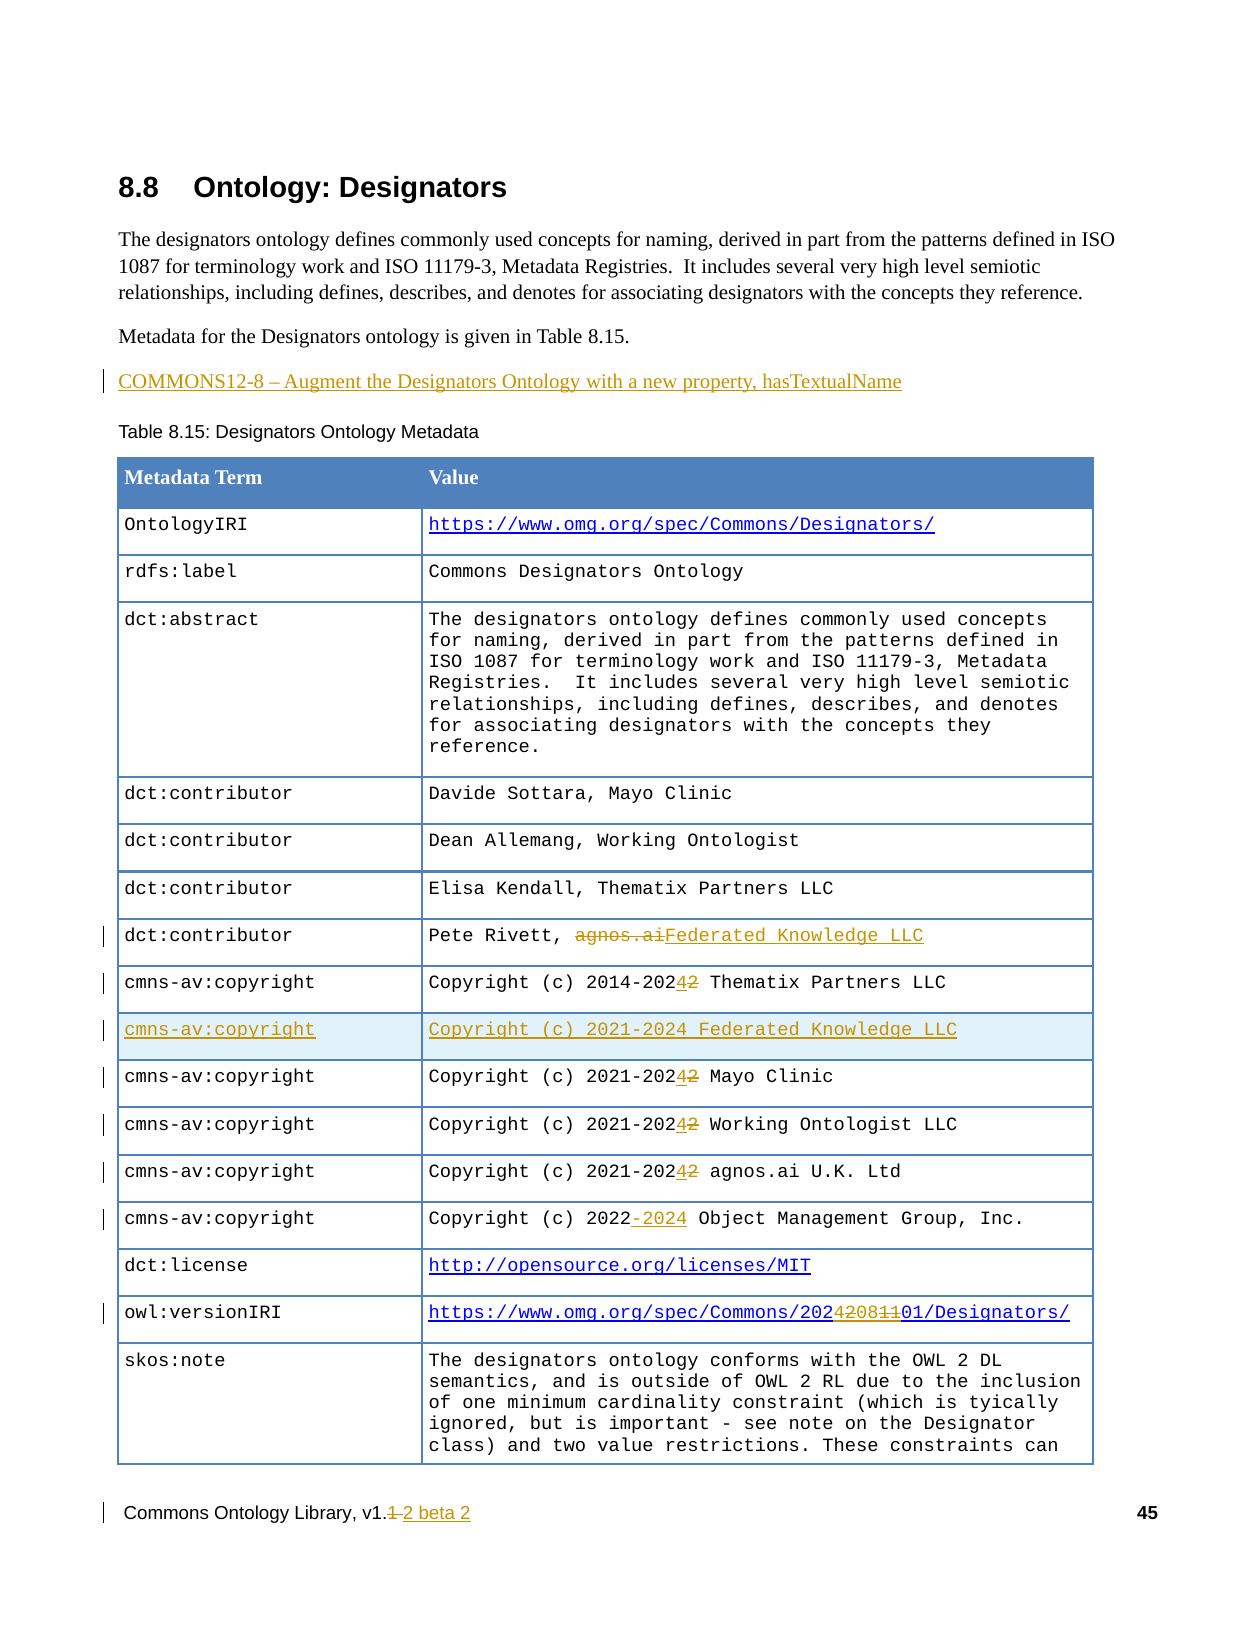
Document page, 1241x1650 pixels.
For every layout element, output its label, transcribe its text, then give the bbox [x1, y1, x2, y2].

table_cell http://opensource.org/licenses/MIT [423, 1250, 1092, 1295]
table_cell https://www.omg.org/spec/Commons/20240801/Designators/ [423, 1297, 1092, 1342]
table_cell cmns-av:copyright [119, 1203, 421, 1248]
table_cell dct:contributor [119, 873, 421, 917]
table_cell cmns-av:copyright [119, 967, 421, 1012]
text Metadata for the Designators ontology is given in Table 8.15. [118, 324, 1122, 348]
table_cell dct:abstract [119, 603, 421, 776]
text COMMONS12-8 – Augment the Designators Ontology with a new property, hasTextualName [118, 369, 1122, 393]
table_cell Copyright (c) 2021-2024 Mayo Clinic [423, 1061, 1092, 1106]
subtitle Ontology: Designators [118, 170, 1122, 203]
table_cell dct:contributor [119, 778, 421, 823]
table_cell Copyright (c) 2022-2024 Object Management Group, Inc. [423, 1203, 1092, 1248]
table_cell Dean Allemang, Working Ontologist [423, 825, 1092, 870]
table_cell skos:note [119, 1344, 421, 1463]
table_cell dct:license [119, 1250, 421, 1295]
table_cell Copyright (c) 2014-2024 Thematix Partners LLC [423, 967, 1092, 1012]
text Table 8.15: Designators Ontology Metadata [118, 421, 1122, 442]
table_header Value [423, 459, 1092, 507]
table_cell The designators ontology defines commonly used concepts for naming, derived in part from the patterns defined in ISO 1087 for terminology work and ISO 11179-3, Metadata Registries. It includes several very high level semiotic relationships, including defines, describes, and denotes for associating designators with the concepts they reference. [423, 603, 1092, 776]
table_cell Elisa Kendall, Thematix Partners LLC [423, 873, 1092, 917]
table_cell cmns-av:copyright [119, 1108, 421, 1153]
table_cell Pete Rivett, Federated Knowledge LLC [423, 920, 1092, 965]
table_cell cmns-av:copyright [119, 1156, 421, 1201]
table_cell Commons Designators Ontology [423, 556, 1092, 601]
table_cell Copyright (c) 2021-2024 Working Ontologist LLC [423, 1108, 1092, 1153]
table_cell dct:contributor [119, 920, 421, 965]
table_cell Copyright (c) 2021-2024 agnos.ai U.K. Ltd [423, 1156, 1092, 1201]
table_cell rdfs:label [119, 556, 421, 601]
table_header Metadata Term [119, 459, 421, 507]
table_cell owl:versionIRI [119, 1297, 421, 1342]
table_cell OntologyIRI [119, 509, 421, 554]
table_cell Davide Sottara, Mayo Clinic [423, 778, 1092, 823]
table_cell dct:contributor [119, 825, 421, 870]
table_cell https://www.omg.org/spec/Commons/Designators/ [423, 509, 1092, 554]
text The designators ontology defines commonly used concepts for naming, derived in part from the patterns defined in ISO 1087 for terminology work and ISO 11179-3, Metadata Registries. It includes several very high level semiotic relationships, including defines, describes, and denotes for associating designators with the concepts they reference. [118, 227, 1122, 304]
table_cell cmns-av:copyright [119, 1061, 421, 1106]
table_cell The designators ontology conforms with the OWL 2 DL semantics, and is outside of OWL 2 RL due to the inclusion of one minimum cardinality constraint (which is tyically ignored, but is important - see note on the Designator class) and two value restrictions. These constraints can [423, 1344, 1092, 1463]
